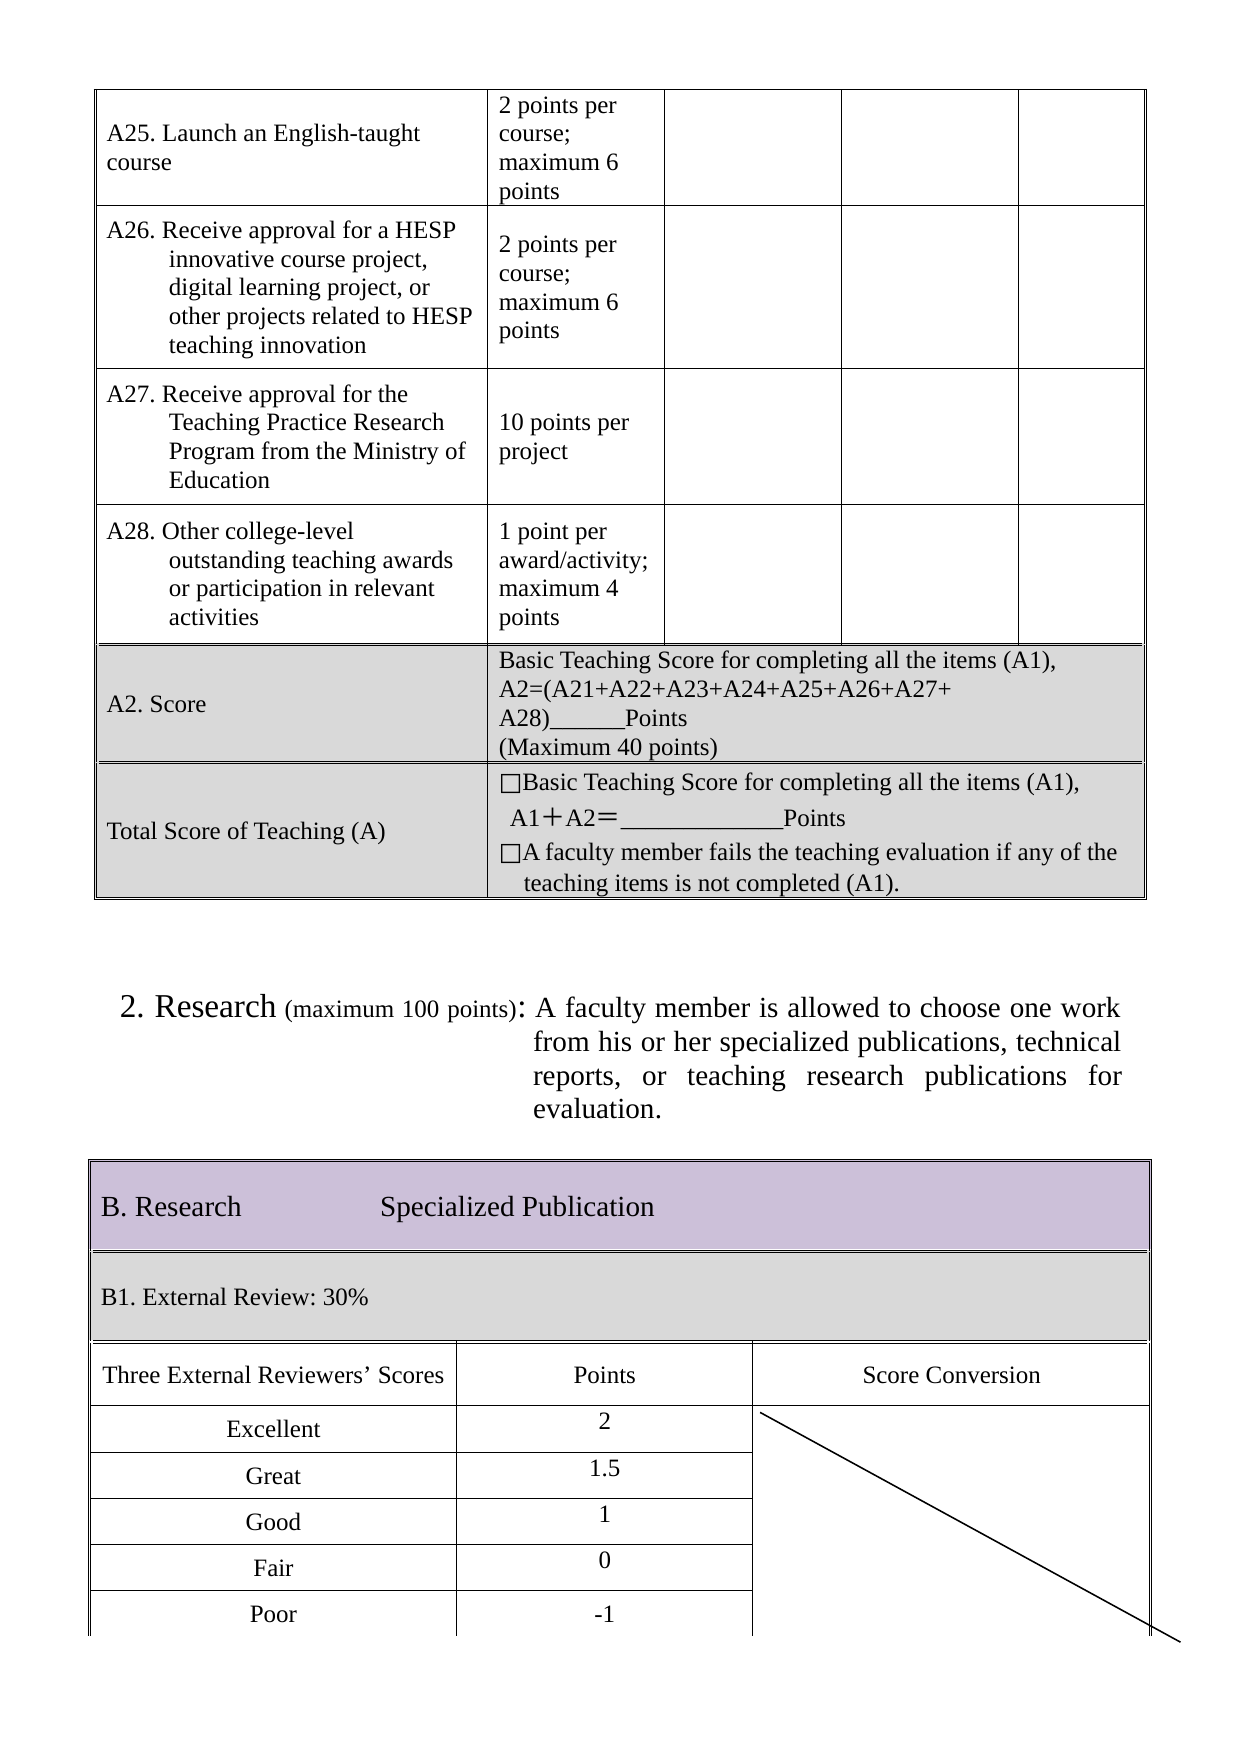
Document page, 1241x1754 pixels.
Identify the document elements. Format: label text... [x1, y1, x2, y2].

table_cell [665, 206, 841, 368]
table_cell [665, 90, 841, 205]
table_cell B1. External Review: 30% [91, 1250, 1149, 1340]
table_cell [665, 369, 841, 504]
table_cell [1019, 369, 1144, 504]
table_cell A26. Receive approval for a HESP innovative course project, digital learning project, or other projects related to HESP teaching innovation [97, 206, 487, 368]
table_cell 2 [457, 1406, 752, 1452]
table_cell Good [91, 1499, 456, 1544]
table_cell [1019, 505, 1144, 642]
table_cell Basic Teaching Score for completing all the items (A1), A2=(A21+A22+A23+A24+A25+A26+A27+ A28)______Points (Maximum 40 points) [488, 643, 1144, 761]
table_cell [753, 1406, 1149, 1636]
table_cell 1 point per award/activity; maximum 4 points [488, 505, 664, 642]
table_cell Three External Reviewers’ Scores [89, 1340, 456, 1405]
table_cell A25. Launch an English-taught course [97, 90, 487, 205]
table_cell Great [91, 1453, 456, 1498]
table_cell 0 [457, 1545, 752, 1590]
table_cell □Basic Teaching Score for completing all the items (A1), A1＋A2＝_____________Points □A faculty member fails the teaching evaluation if any of the teaching items is not completed (A1). [488, 761, 1144, 897]
table_cell [842, 90, 1018, 205]
table_cell [842, 206, 1018, 368]
text 2. Research (maximum 100 points): A faculty member is allowed to choose one work from his or her specialized publications, technical reports, or teaching research publications for evaluation. [119, 986, 1122, 1125]
table_cell [842, 505, 1018, 642]
table_cell Poor [91, 1591, 456, 1636]
table_cell Excellent [91, 1406, 456, 1452]
table_cell 2 points per course; maximum 6 points [488, 206, 664, 368]
table_cell Total Score of Teaching (A) [97, 761, 487, 897]
table_cell [1019, 206, 1144, 368]
table_cell 10 points per project [488, 369, 664, 504]
table_cell 2 points per course; maximum 6 points [488, 90, 664, 205]
table_cell A2. Score [97, 643, 487, 761]
table_cell Score Conversion [753, 1340, 1151, 1405]
table_cell [1019, 90, 1144, 205]
table_cell -1 [457, 1591, 752, 1636]
table_cell 1 [457, 1499, 752, 1544]
table_header B. Research Specialized Publication [91, 1162, 1149, 1249]
table_cell [665, 505, 841, 642]
table_cell Fair [91, 1545, 456, 1590]
table_cell 1.5 [457, 1453, 752, 1498]
table_cell Points [457, 1344, 752, 1405]
table_cell [842, 369, 1018, 504]
table_cell A28. Other college-level outstanding teaching awards or participation in relevant activities [97, 505, 487, 642]
table_cell A27. Receive approval for the Teaching Practice Research Program from the Ministry of Education [97, 369, 487, 504]
